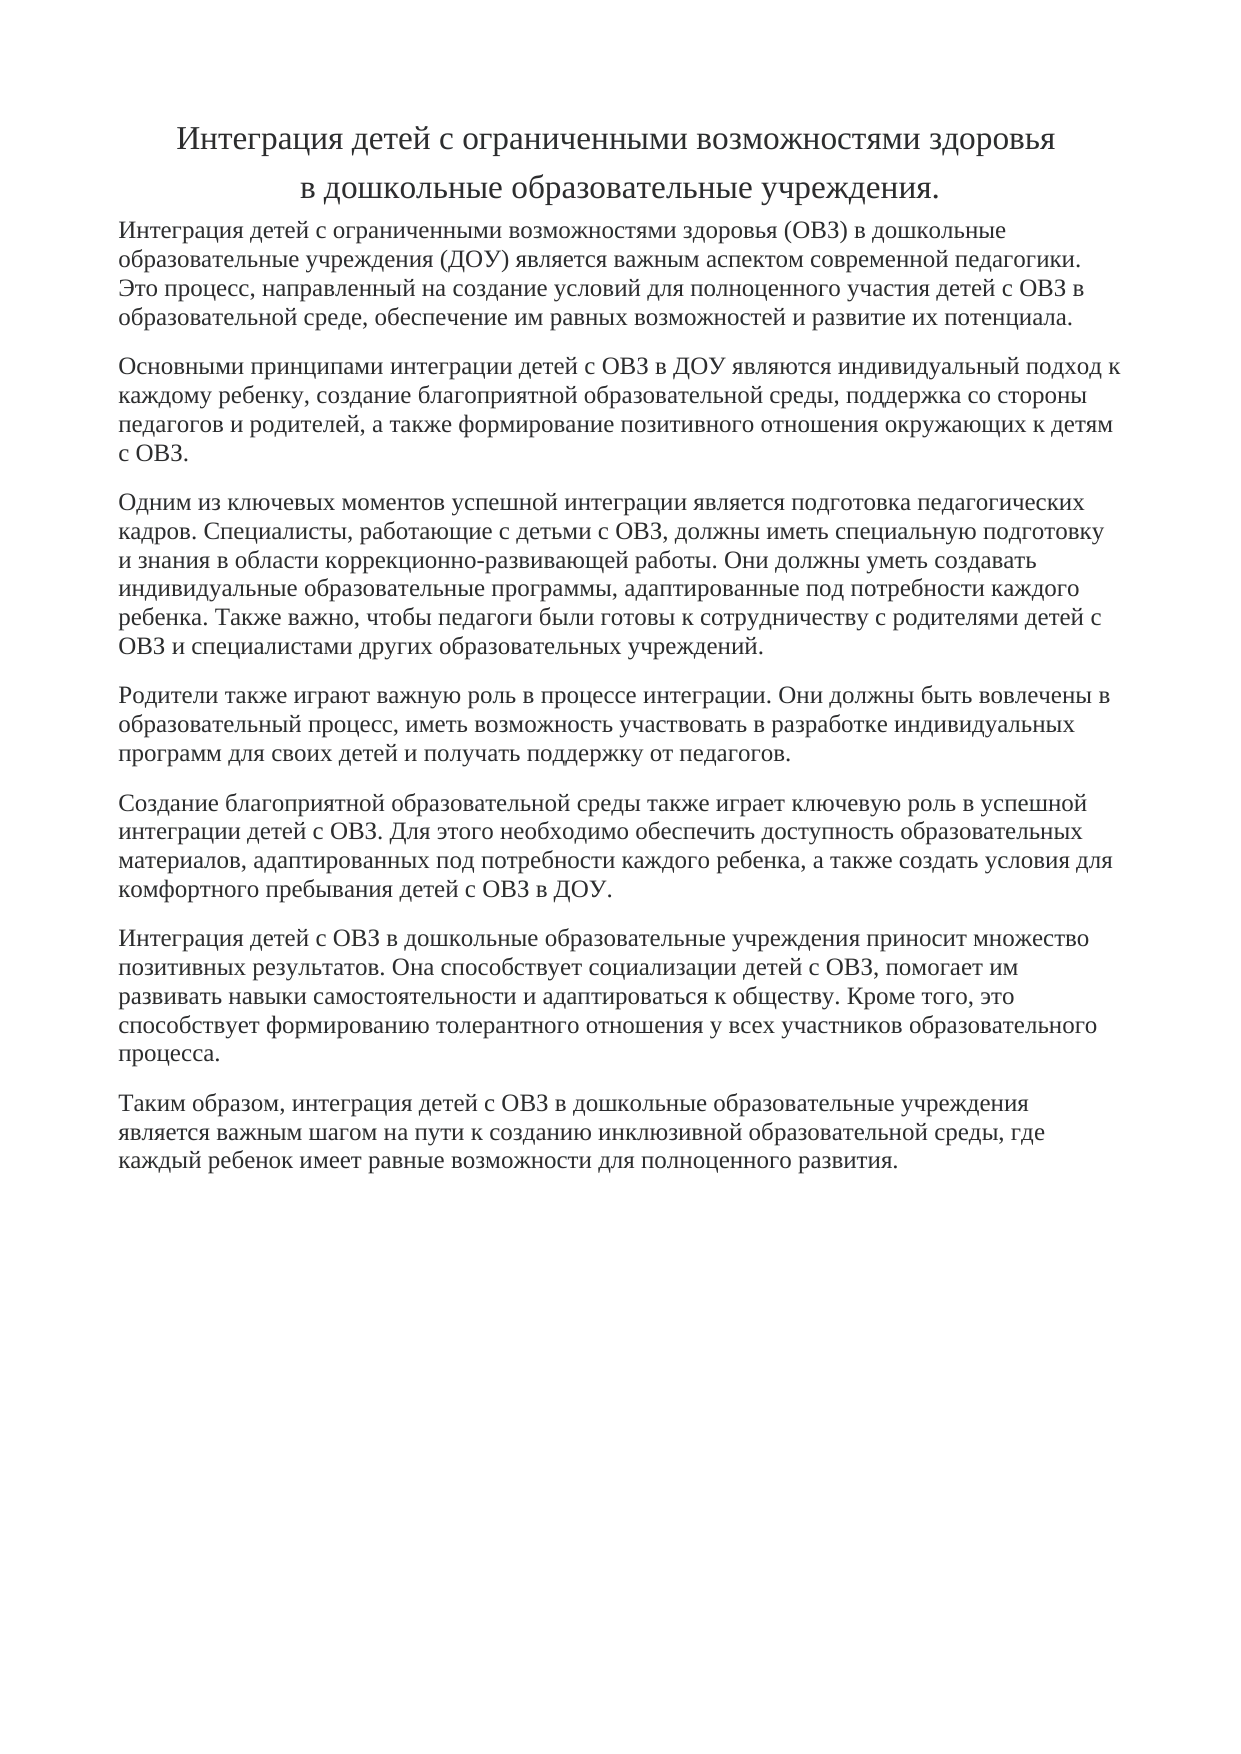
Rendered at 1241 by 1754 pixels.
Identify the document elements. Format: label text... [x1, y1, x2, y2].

text Одним из ключевых моментов успешной интеграции является подготовка педагогических кадров. Специалисты, работающие с детьми с ОВЗ, должны иметь специальную подготовку и знания в области коррекционно-развивающей работы. Они должны уметь создавать индивидуальные образовательные программы, адаптированные под потребности каждого ребенка. Также важно, чтобы педагоги были готовы к сотрудничеству с родителями детей с ОВЗ и специалистами других образовательных учреждений. [118, 487, 1122, 660]
text Родители также играют важную роль в процессе интеграции. Они должны быть вовлечены в образовательный процесс, иметь возможность участвовать в разработке индивидуальных программ для своих детей и получать поддержку от педагогов. [118, 681, 1122, 767]
text Интеграция детей с ограниченными возможностями здоровья (ОВЗ) в дошкольные образовательные учреждения (ДОУ) является важным аспектом современной педагогики. Это процесс, направленный на создание условий для полноценного участия детей с ОВЗ в образовательной среде, обеспечение им равных возможностей и развитие их потенциала. [118, 216, 1122, 331]
text Таким образом, интеграция детей с ОВЗ в дошкольные образовательные учреждения является важным шагом на пути к созданию инклюзивной образовательной среды, где каждый ребенок имеет равные возможности для полноценного развития. [118, 1088, 1122, 1203]
text Основными принципами интеграции детей с ОВЗ в ДОУ являются индивидуальный подход к каждому ребенку, создание благоприятной образовательной среды, поддержка со стороны педагогов и родителей, а также формирование позитивного отношения окружающих к детям с ОВЗ. [118, 351, 1122, 466]
text Интеграция детей с ограниченными возможностями здоровья [118, 118, 1122, 156]
text Создание благоприятной образовательной среды также играет ключевую роль в успешной интеграции детей с ОВЗ. Для этого необходимо обеспечить доступность образовательных материалов, адаптированных под потребности каждого ребенка, а также создать условия для комфортного пребывания детей с ОВЗ в ДОУ. [118, 788, 1122, 903]
text Интеграция детей с ОВЗ в дошкольные образовательные учреждения приносит множество позитивных результатов. Она способствует социализации детей с ОВЗ, помогает им развивать навыки самостоятельности и адаптироваться к обществу. Кроме того, это способствует формированию толерантного отношения у всех участников образовательного процесса. [118, 923, 1122, 1067]
text в дошкольные образовательные учреждения. [118, 167, 1122, 205]
